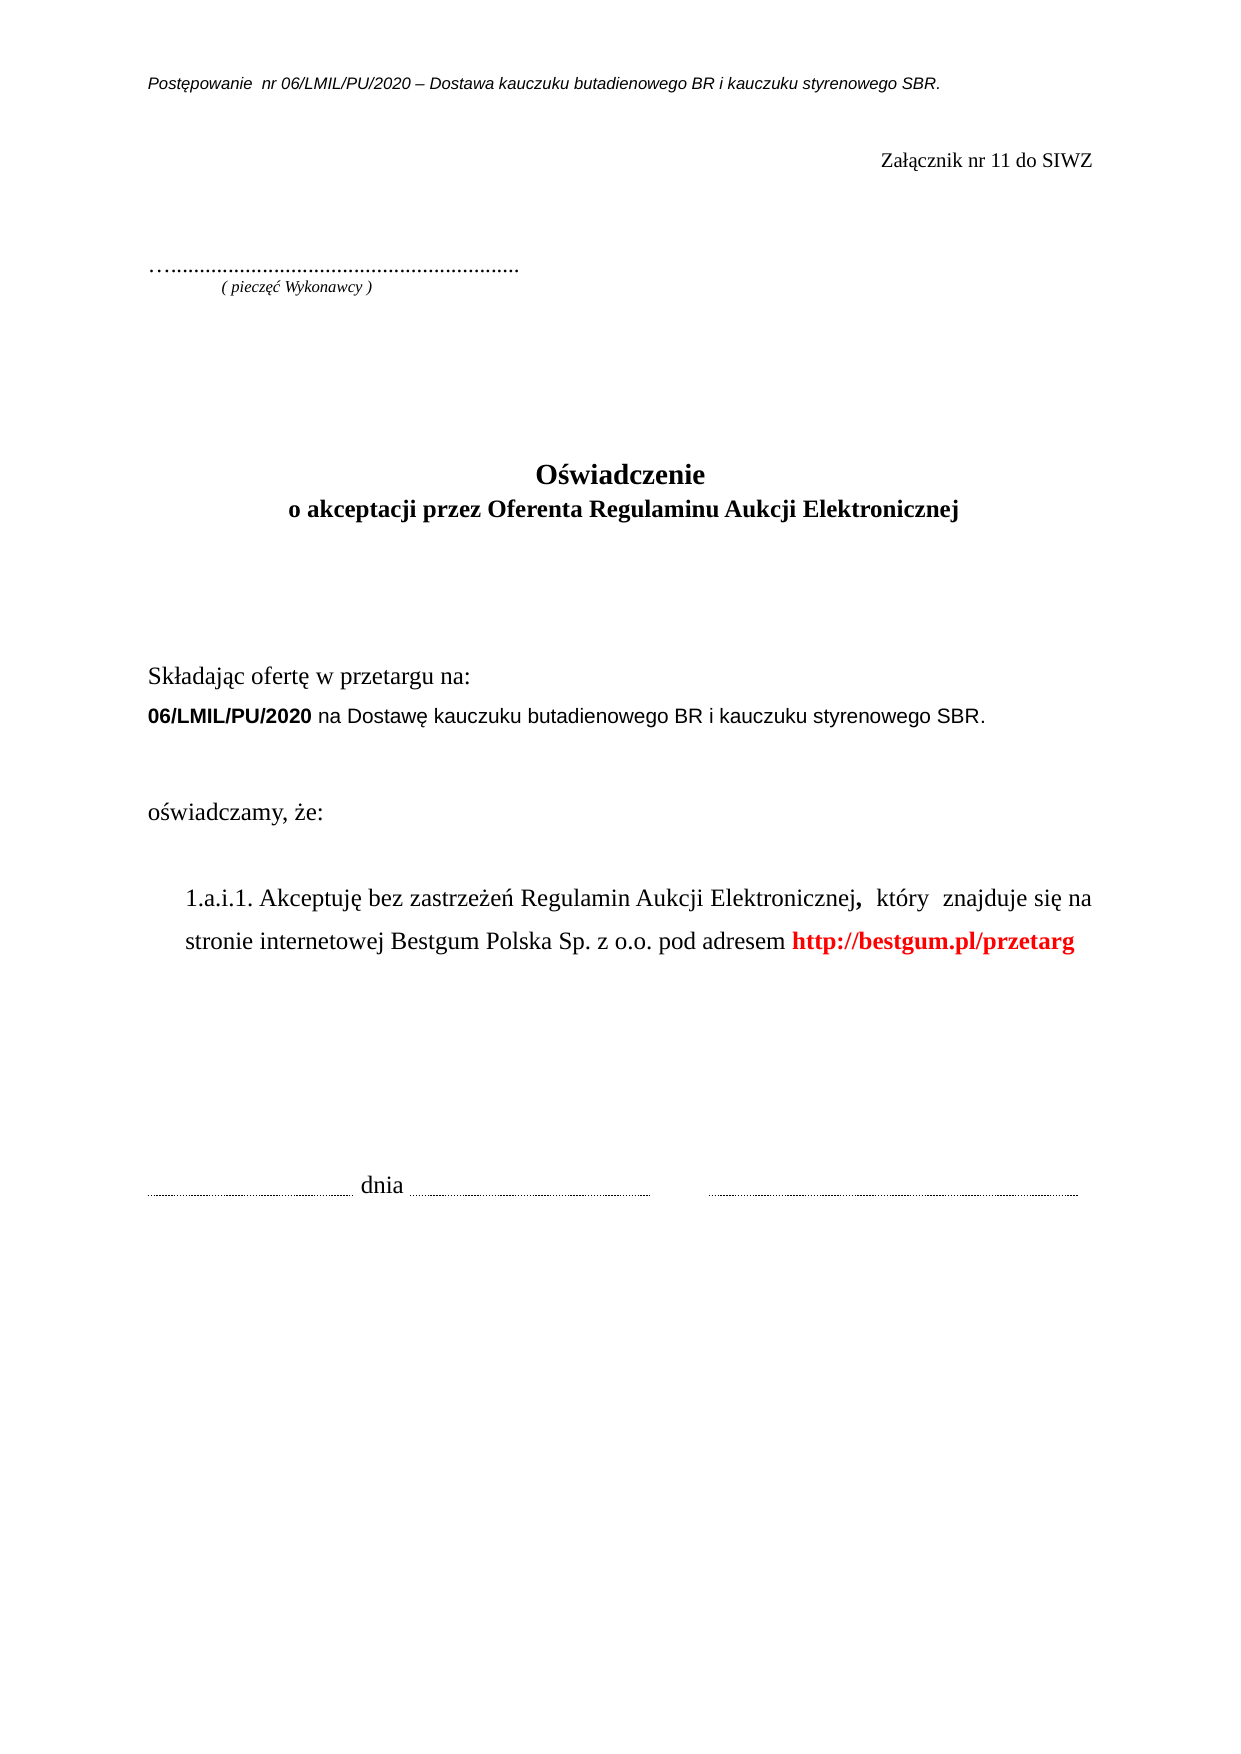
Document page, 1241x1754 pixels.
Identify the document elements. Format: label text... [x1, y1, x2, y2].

list Akceptuję bez zastrzeżeń Regulamin Aukcji Elektronicznej, który znajduje się na stronie internetowej Bestgum Polska Sp. z o.o. pod adresem http://bestgum.pl/przetarg [185, 883, 1093, 955]
text oświadczamy, że: [148, 797, 1093, 826]
text …............................................................. [148, 251, 1093, 277]
text Załącznik nr 11 do SIWZ [148, 148, 1093, 172]
text Oświadczenie [148, 457, 1093, 490]
text dnia [148, 1170, 1093, 1199]
text Składając ofertę w przetargu na: [148, 661, 1093, 690]
text o akceptacji przez Oferenta Regulaminu Aukcji Elektronicznej [148, 490, 1093, 524]
text 06/LMIL/PU/2020 na Dostawę kauczuku butadienowego BR i kauczuku styrenowego SBR. [148, 704, 1091, 728]
text ( pieczęć Wykonawcy ) [148, 277, 1093, 296]
